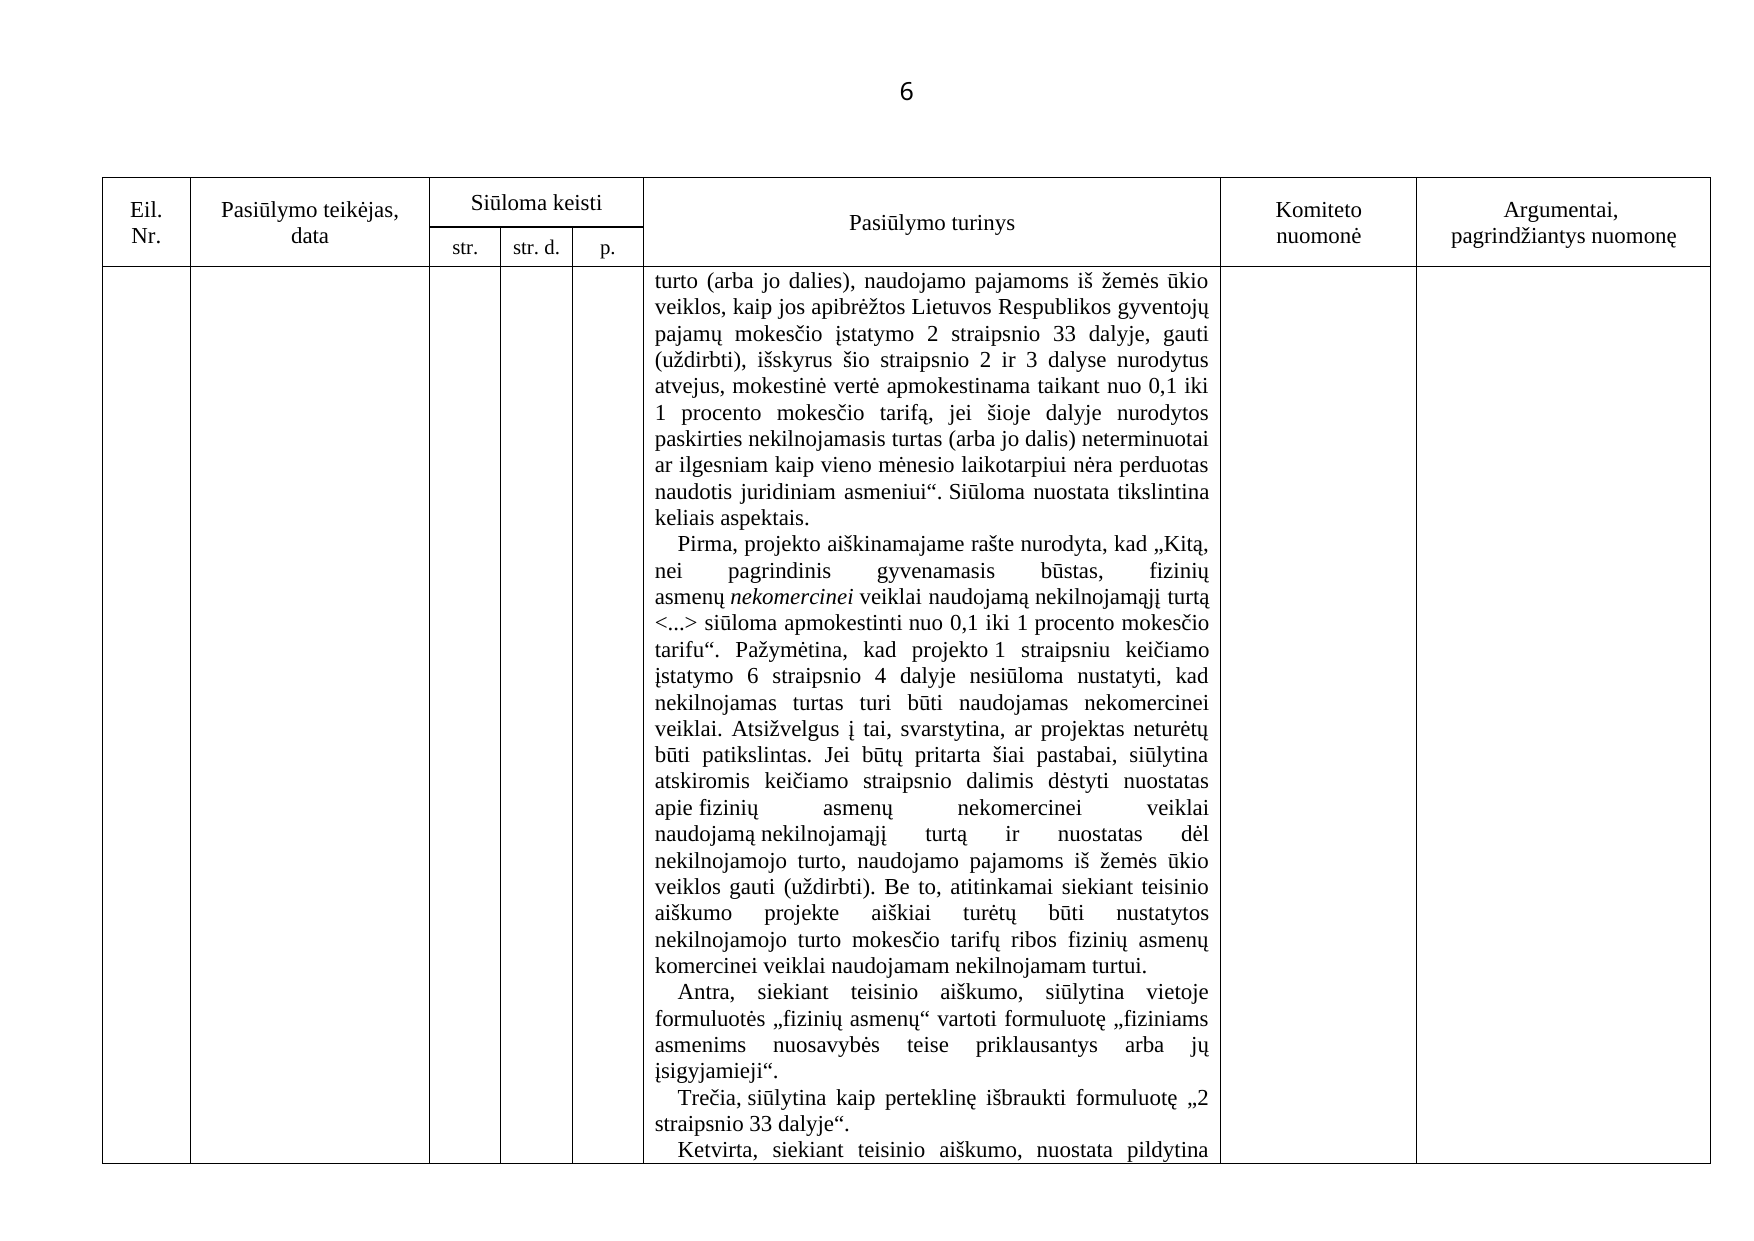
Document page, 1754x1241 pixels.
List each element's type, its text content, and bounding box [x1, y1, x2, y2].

table_header Argumentai, pagrindžiantys nuomonę [1417, 178, 1710, 266]
table_header Pasiūlymo turinys [644, 178, 1220, 266]
table_header Pasiūlymo teikėjas, data [191, 178, 429, 266]
table_cell turto (arba jo dalies), naudojamo pajamoms iš žemės ūkio veiklos, kaip jos apibrėžtos Lietuvos Respublikos gyventojų pajamų mokesčio įstatymo 2 straipsnio 33 dalyje, gauti (uždirbti), išskyrus šio straipsnio 2 ir 3 dalyse nurodytus atvejus, mokestinė vertė apmokestinama taikant nuo 0,1 iki 1 procento mokesčio tarifą, jei šioje dalyje nurodytos paskirties nekilnojamasis turtas (arba jo dalis) neterminuotai ar ilgesniam kaip vieno mėnesio laikotarpiui nėra perduotas naudotis juridiniam asmeniui“. Siūloma nuostata tikslintina keliais aspektais. Pirma, projekto aiškinamajame rašte nurodyta, kad „Kitą, nei pagrindinis gyvenamasis būstas, fizinių asmenų nekomercinei veiklai naudojamą nekilnojamąjį turtą <...> siūloma apmokestinti nuo 0,1 iki 1 procento mokesčio tarifu“. Pažymėtina, kad projekto 1 straipsniu keičiamo įstatymo 6 straipsnio 4 dalyje nesiūloma nustatyti, kad nekilnojamas turtas turi būti naudojamas nekomercinei veiklai. Atsižvelgus į tai, svarstytina, ar projektas neturėtų būti patikslintas. Jei būtų pritarta šiai pastabai, siūlytina atskiromis keičiamo straipsnio dalimis dėstyti nuostatas apie fizinių asmenų nekomercinei veiklai naudojamą nekilnojamąjį turtą ir nuostatas dėl nekilnojamojo turto, naudojamo pajamoms iš žemės ūkio veiklos gauti (uždirbti). Be to, atitinkamai siekiant teisinio aiškumo projekte aiškiai turėtų būti nustatytos nekilnojamojo turto mokesčio tarifų ribos fizinių asmenų komercinei veiklai naudojamam nekilnojamam turtui. Antra, siekiant teisinio aiškumo, siūlytina vietoje formuluotės „fizinių asmenų“ vartoti formuluotę „fiziniams asmenims nuosavybės teise priklausantys arba jų įsigyjamieji“. Trečia, siūlytina kaip perteklinę išbraukti formuluotę „2 straipsnio 33 dalyje“. Ketvirta, siekiant teisinio aiškumo, nuostata pildytina [644, 267, 1220, 1163]
table_header Komiteto nuomonė [1221, 178, 1416, 266]
table_cell [573, 267, 643, 1163]
table_cell [430, 267, 500, 1163]
table_cell str. [430, 228, 500, 266]
table_header Eil. Nr. [103, 178, 190, 266]
table_cell str. d. [501, 228, 572, 266]
table_header Siūloma keisti [430, 178, 643, 226]
table_cell [1417, 267, 1710, 1163]
table_cell p. [573, 228, 643, 266]
table_cell [1221, 267, 1416, 1163]
table_cell [501, 267, 572, 1163]
table_cell [191, 267, 429, 1163]
table_cell [103, 267, 190, 1163]
